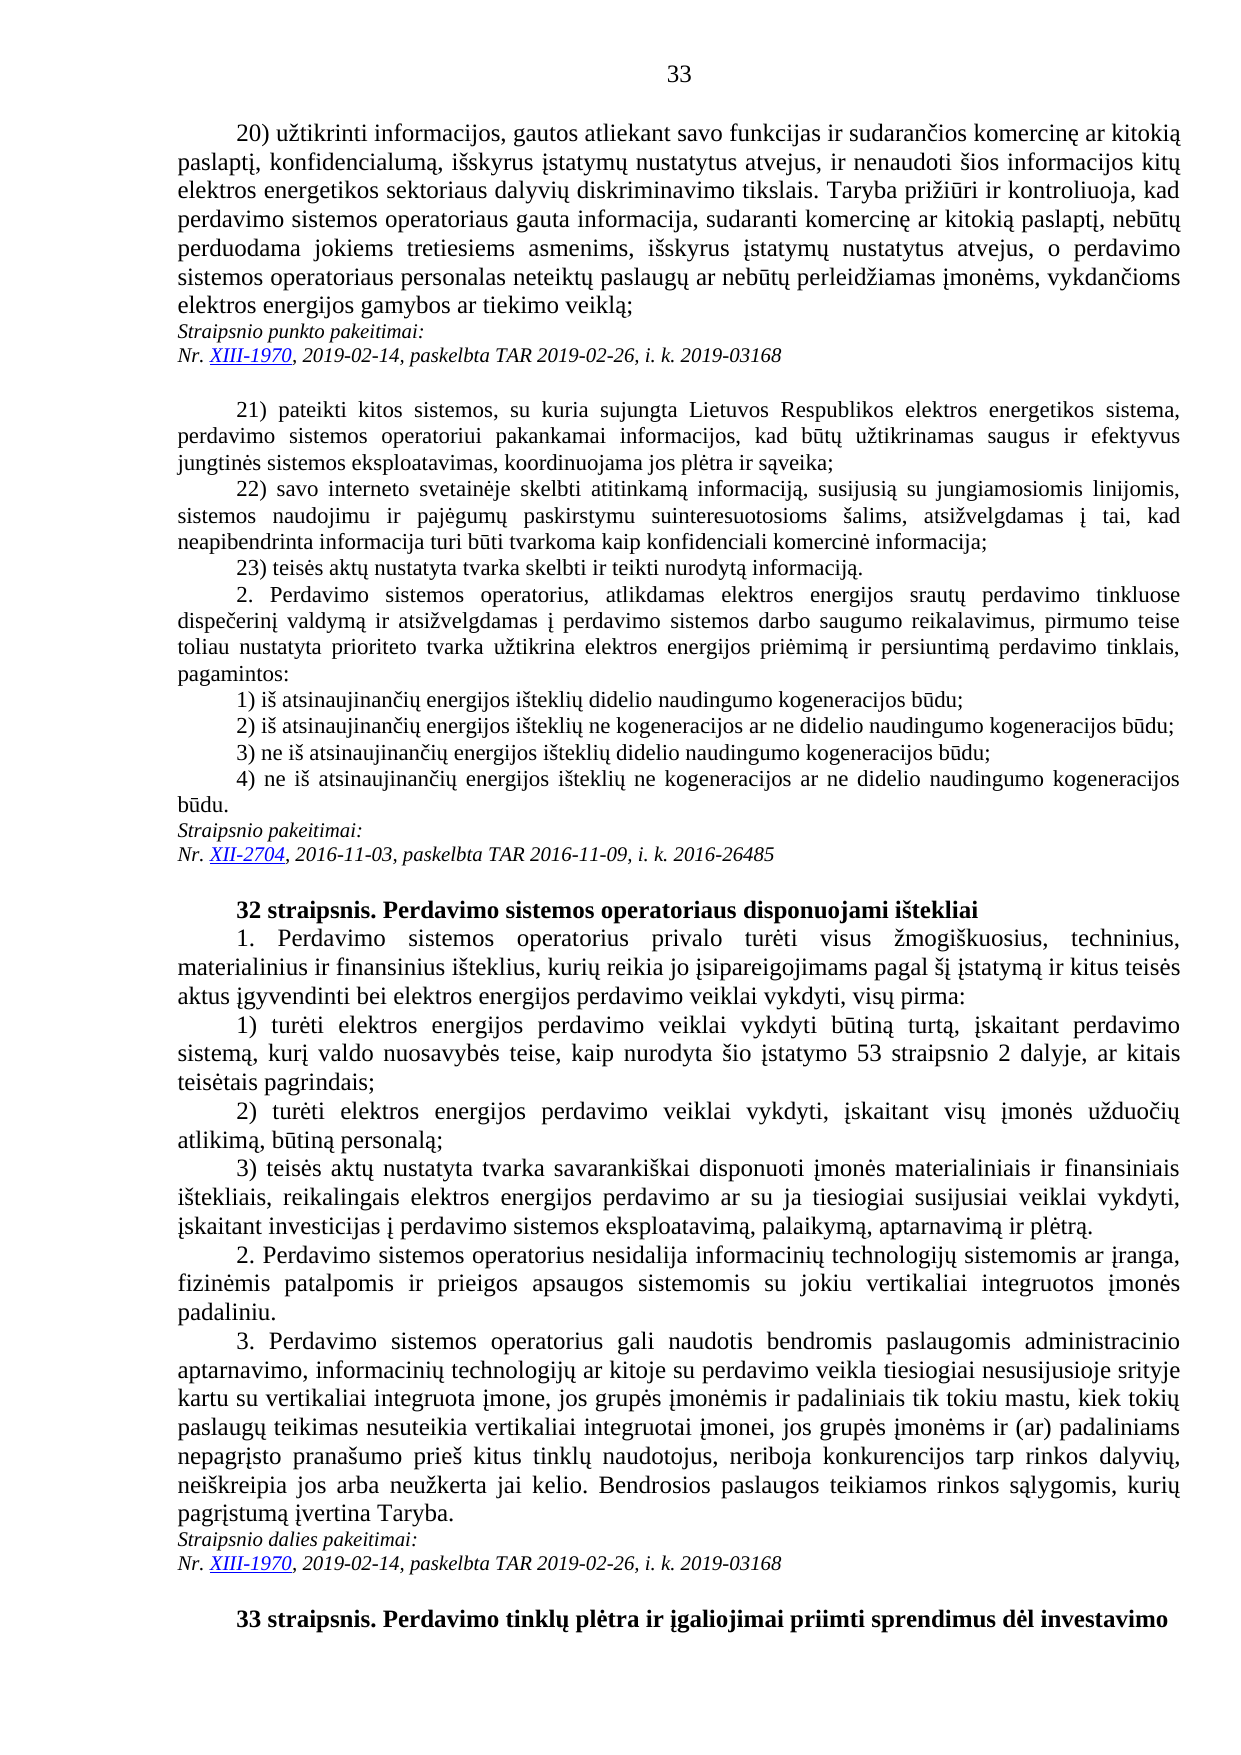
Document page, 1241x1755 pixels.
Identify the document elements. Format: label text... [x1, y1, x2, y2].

text 2. Perdavimo sistemos operatorius nesidalija informacinių technologijų sistemomis ar įranga, fizinėmis patalpomis ir prieigos apsaugos sistemomis su jokiu vertikaliai integruotos įmonės padaliniu. [177, 1240, 1181, 1326]
text Straipsnio pakeitimai: [177, 818, 1181, 842]
text 4) ne iš atsinaujinančių energijos išteklių ne kogeneracijos ar ne didelio naudingumo kogeneracijos būdu. [177, 765, 1181, 818]
text 20) užtikrinti informacijos, gautos atliekant savo funkcijas ir sudarančios komercinę ar kitokią paslaptį, konfidencialumą, išskyrus įstatymų nustatytus atvejus, ir nenaudoti šios informacijos kitų elektros energetikos sektoriaus dalyvių diskriminavimo tikslais. Taryba prižiūri ir kontroliuoja, kad perdavimo sistemos operatoriaus gauta informacija, sudaranti komercinę ar kitokią paslaptį, nebūtų perduodama jokiems tretiesiems asmenims, išskyrus įstatymų nustatytus atvejus, o perdavimo sistemos operatoriaus personalas neteiktų paslaugų ar nebūtų perleidžiamas įmonėms, vykdančioms elektros energijos gamybos ar tiekimo veiklą; [177, 118, 1181, 319]
text 1. Perdavimo sistemos operatorius privalo turėti visus žmogiškuosius, techninius, materialinius ir finansinius išteklius, kurių reikia jo įsipareigojimams pagal šį įstatymą ir kitus teisės aktus įgyvendinti bei elektros energijos perdavimo veiklai vykdyti, visų pirma: [177, 923, 1181, 1010]
text 3) teisės aktų nustatyta tvarka savarankiškai disponuoti įmonės materialiniais ir finansiniais ištekliais, reikalingais elektros energijos perdavimo ar su ja tiesiogiai susijusiai veiklai vykdyti, įskaitant investicijas į perdavimo sistemos eksploatavimą, palaikymą, aptarnavimą ir plėtrą. [177, 1153, 1181, 1240]
text 33 straipsnis. Perdavimo tinklų plėtra ir įgaliojimai priimti sprendimus dėl investavimo [236, 1604, 1181, 1633]
text 2) turėti elektros energijos perdavimo veiklai vykdyti, įskaitant visų įmonės užduočių atlikimą, būtiną personalą; [177, 1096, 1181, 1153]
text 32 straipsnis. Perdavimo sistemos operatoriaus disponuojami ištekliai [177, 895, 1181, 923]
text 2) iš atsinaujinančių energijos išteklių ne kogeneracijos ar ne didelio naudingumo kogeneracijos būdu; [177, 712, 1181, 739]
text 3. Perdavimo sistemos operatorius gali naudotis bendromis paslaugomis administracinio aptarnavimo, informacinių technologijų ar kitoje su perdavimo veikla tiesiogiai nesusijusioje srityje kartu su vertikaliai integruota įmone, jos grupės įmonėmis ir padaliniais tik tokiu mastu, kiek tokių paslaugų teikimas nesuteikia vertikaliai integruotai įmonei, jos grupės įmonėms ir (ar) padaliniams nepagrįsto pranašumo prieš kitus tinklų naudotojus, neriboja konkurencijos tarp rinkos dalyvių, neiškreipia jos arba neužkerta jai kelio. Bendrosios paslaugos teikiamos rinkos sąlygomis, kurių pagrįstumą įvertina Taryba. [177, 1326, 1181, 1527]
text Straipsnio punkto pakeitimai: [177, 319, 1181, 343]
text 21) pateikti kitos sistemos, su kuria sujungta Lietuvos Respublikos elektros energetikos sistema, perdavimo sistemos operatoriui pakankamai informacijos, kad būtų užtikrinamas saugus ir efektyvus jungtinės sistemos eksploatavimas, koordinuojama jos plėtra ir sąveika; [177, 396, 1181, 475]
text 1) iš atsinaujinančių energijos išteklių didelio naudingumo kogeneracijos būdu; [177, 686, 1181, 712]
text 3) ne iš atsinaujinančių energijos išteklių didelio naudingumo kogeneracijos būdu; [177, 739, 1181, 765]
text Nr. XII-2704, 2016-11-03, paskelbta TAR 2016-11-09, i. k. 2016-26485 [177, 842, 1181, 866]
text 22) savo interneto svetainėje skelbti atitinkamą informaciją, susijusią su jungiamosiomis linijomis, sistemos naudojimu ir pajėgumų paskirstymu suinteresuotosioms šalims, atsižvelgdamas į tai, kad neapibendrinta informacija turi būti tvarkoma kaip konfidenciali komercinė informacija; [177, 475, 1181, 554]
text Straipsnio dalies pakeitimai: [177, 1527, 1181, 1551]
text 2. Perdavimo sistemos operatorius, atlikdamas elektros energijos srautų perdavimo tinkluose dispečerinį valdymą ir atsižvelgdamas į perdavimo sistemos darbo saugumo reikalavimus, pirmumo teise toliau nustatyta prioriteto tvarka užtikrina elektros energijos priėmimą ir persiuntimą perdavimo tinklais, pagamintos: [177, 581, 1181, 686]
text 23) teisės aktų nustatyta tvarka skelbti ir teikti nurodytą informaciją. [177, 554, 1181, 581]
text Nr. XIII-1970, 2019-02-14, paskelbta TAR 2019-02-26, i. k. 2019-03168 [177, 1551, 1181, 1575]
text 1) turėti elektros energijos perdavimo veiklai vykdyti būtiną turtą, įskaitant perdavimo sistemą, kurį valdo nuosavybės teise, kaip nurodyta šio įstatymo 53 straipsnio 2 dalyje, ar kitais teisėtais pagrindais; [177, 1010, 1181, 1096]
text Nr. XIII-1970, 2019-02-14, paskelbta TAR 2019-02-26, i. k. 2019-03168 [177, 343, 1181, 367]
